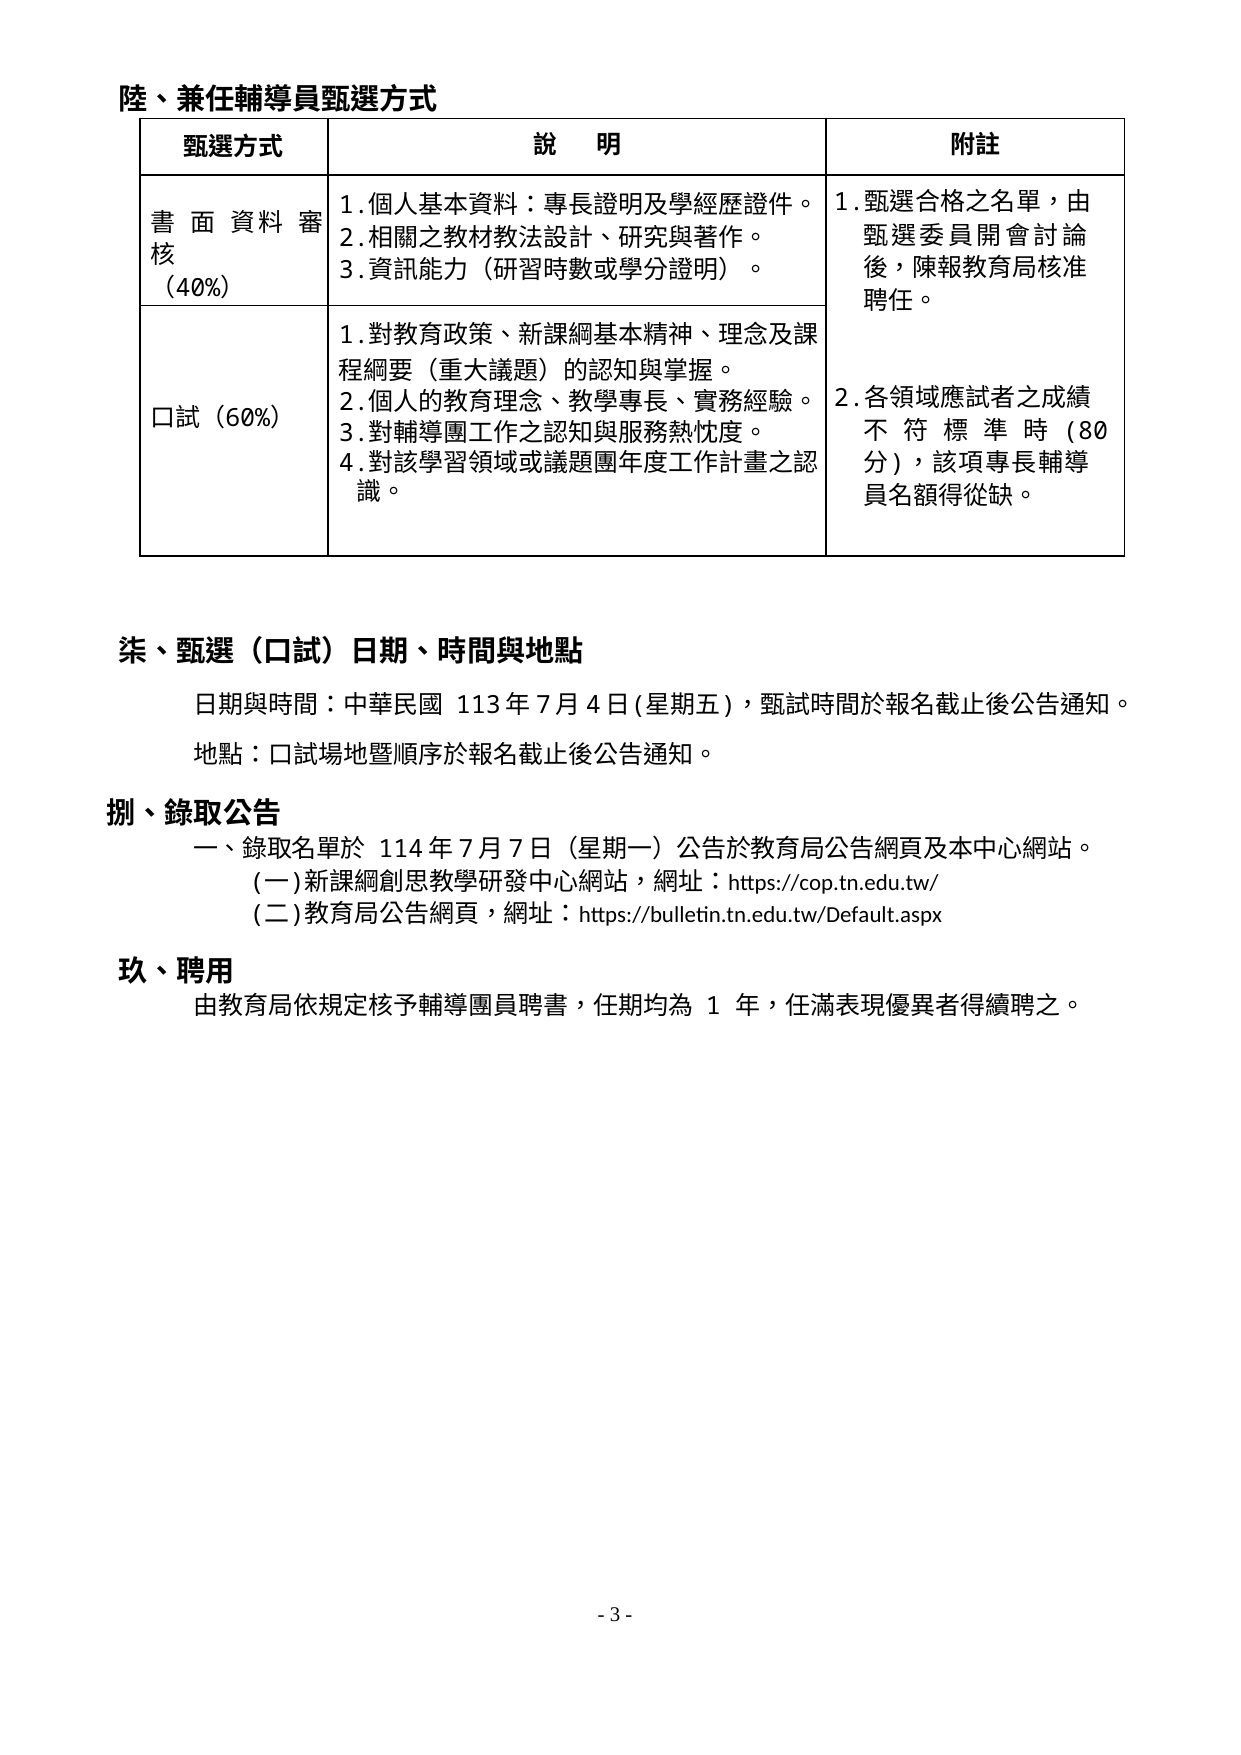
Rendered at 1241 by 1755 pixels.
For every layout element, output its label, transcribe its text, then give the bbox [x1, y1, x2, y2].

text 柒、甄選（口試）日期、時間與地點 [118, 628, 1134, 670]
table_cell 2.各領域應試者之成績 [827, 382, 1124, 415]
text 由教育局依規定核予輔導團員聘書，任期均為 1 年，任滿表現優異者得續聘之。 [193, 989, 1134, 1021]
table_cell [827, 317, 1124, 350]
table_cell 書 面 資料 審 核 （40%） [141, 176, 327, 305]
table_cell 分)，該項專長輔導 [827, 447, 1124, 480]
text 日期與時間：中華民國 113年7月4日(星期五)，甄試時間於報名截止後公告通知。 [193, 687, 1134, 720]
table_header 說 明 [329, 119, 825, 174]
text 一、錄取名單於 114年7月7日（星期一）公告於教育局公告網頁及本中心網站。 [193, 832, 1129, 864]
text 地點：口試場地暨順序於報名截止後公告通知。 [193, 737, 1134, 770]
table_header 附註 [827, 119, 1124, 174]
table_cell 不 符 標 準 時 (80 [827, 415, 1124, 447]
subtitle 玖、聘用 [118, 951, 1134, 989]
subtitle 陸、兼任輔導員甄選方式 [118, 75, 1134, 118]
text (一)新課綱創思教學研發中心網站，網址：https://cop.tn.edu.tw/ [249, 864, 1134, 897]
text (二)教育局公告網頁，網址：https://bulletin.tn.edu.tw/Default.aspx [249, 897, 1134, 929]
table_cell 聘任。 [827, 286, 1124, 317]
subtitle 捌、錄取公告 [106, 771, 581, 831]
table_cell [827, 350, 1124, 382]
table_cell 1.個人基本資料：專長證明及學經歷證件。 2.相關之教材教法設計、研究與著作。 3.資訊能力（研習時數或學分證明）。 [329, 176, 825, 305]
table_cell 口試（60%） [141, 306, 327, 555]
table_cell 1.對教育政策、新課綱基本精神、理念及課程綱要（重大議題）的認知與掌握。 2.個人的教育理念、教學專長、實務經驗。 3.對輔導團工作之認知與服務熱忱度。 4.對該學習領域或議題團年度工作計畫之認 識。 [329, 306, 825, 555]
table_cell 員名額得從缺。 [827, 480, 1124, 555]
table_header 甄選方式 [141, 119, 327, 174]
table_cell 1.甄選合格之名單，由 甄選委員開會討論 後，陳報教育局核准 [827, 176, 1124, 286]
